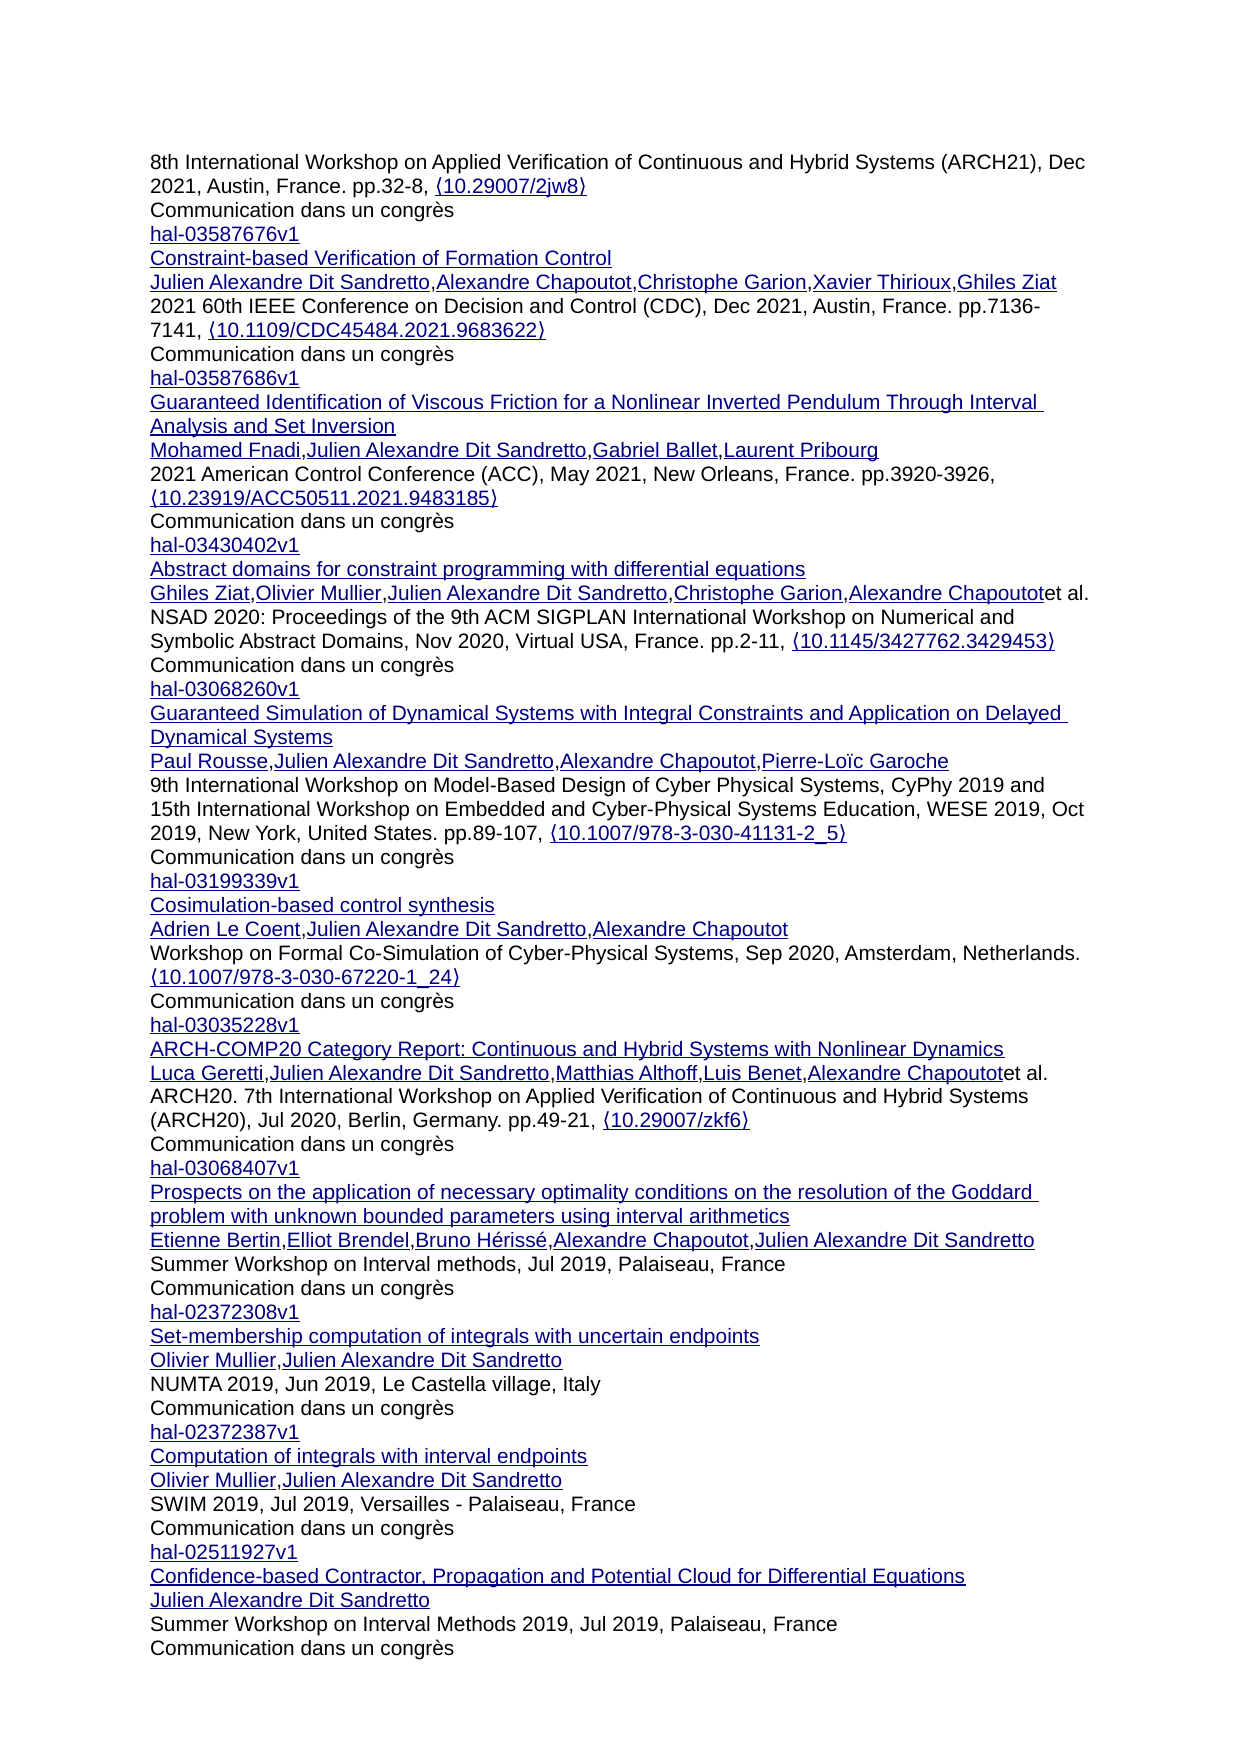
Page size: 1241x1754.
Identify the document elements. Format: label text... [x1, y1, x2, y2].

table_cell ARCH-COMP20 Category Report: Continuous and Hybrid Systems with Nonlinear Dynamics Luca Geretti,Julien Alexandre Dit Sandretto,Matthias Althoff,Luis Benet,Alexandre Chapoutotet al. ARCH20. 7th International Workshop on Applied Verification of Continuous and Hybrid Systems (ARCH20), Jul 2020, Berlin, Germany. pp.49-21, ⟨10.29007/zkf6⟩ Communication dans un congrès hal-03068407v1 [150, 1036, 1090, 1180]
table_cell Constraint-based Verification of Formation Control Julien Alexandre Dit Sandretto,Alexandre Chapoutot,Christophe Garion,Xavier Thirioux,Ghiles Ziat 2021 60th IEEE Conference on Decision and Control (CDC), Dec 2021, Austin, France. pp.7136-7141, ⟨10.1109/CDC45484.2021.9683622⟩ Communication dans un congrès hal-03587686v1 [150, 246, 1090, 389]
table_cell Confidence-based Contractor, Propagation and Potential Cloud for Differential Equations Julien Alexandre Dit Sandretto Summer Workshop on Interval Methods 2019, Jul 2019, Palaiseau, France Communication dans un congrès [150, 1564, 1090, 1659]
table_cell Computation of integrals with interval endpoints Olivier Mullier,Julien Alexandre Dit Sandretto SWIM 2019, Jul 2019, Versailles - Palaiseau, France Communication dans un congrès hal-02511927v1 [150, 1444, 1090, 1563]
table_cell 8th International Workshop on Applied Verification of Continuous and Hybrid Systems (ARCH21), Dec 2021, Austin, France. pp.32-8, ⟨10.29007/2jw8⟩ Communication dans un congrès hal-03587676v1 [150, 150, 1090, 246]
table_cell Guaranteed Identification of Viscous Friction for a Nonlinear Inverted Pendulum Through Interval Analysis and Set Inversion Mohamed Fnadi,Julien Alexandre Dit Sandretto,Gabriel Ballet,Laurent Pribourg 2021 American Control Conference (ACC), May 2021, New Orleans, France. pp.3920-3926, ⟨10.23919/ACC50511.2021.9483185⟩ Communication dans un congrès hal-03430402v1 [150, 390, 1090, 557]
table_cell Prospects on the application of necessary optimality conditions on the resolution of the Goddard problem with unknown bounded parameters using interval arithmetics Etienne Bertin,Elliot Brendel,Bruno Hérissé,Alexandre Chapoutot,Julien Alexandre Dit Sandretto Summer Workshop on Interval methods, Jul 2019, Palaiseau, France Communication dans un congrès hal-02372308v1 [150, 1180, 1090, 1324]
table_cell Guaranteed Simulation of Dynamical Systems with Integral Constraints and Application on Delayed Dynamical Systems Paul Rousse,Julien Alexandre Dit Sandretto,Alexandre Chapoutot,Pierre-Loïc Garoche 9th International Workshop on Model-Based Design of Cyber Physical Systems, CyPhy 2019 and 15th International Workshop on Embedded and Cyber-Physical Systems Education, WESE 2019, Oct 2019, New York, United States. pp.89-107, ⟨10.1007/978-3-030-41131-2_5⟩ Communication dans un congrès hal-03199339v1 [150, 701, 1090, 893]
table_cell Cosimulation-based control synthesis Adrien Le Coent,Julien Alexandre Dit Sandretto,Alexandre Chapoutot Workshop on Formal Co-Simulation of Cyber-Physical Systems, Sep 2020, Amsterdam, Netherlands. ⟨10.1007/978-3-030-67220-1_24⟩ Communication dans un congrès hal-03035228v1 [150, 893, 1090, 1036]
table_cell Set-membership computation of integrals with uncertain endpoints Olivier Mullier,Julien Alexandre Dit Sandretto NUMTA 2019, Jun 2019, Le Castella village, Italy Communication dans un congrès hal-02372387v1 [150, 1324, 1090, 1444]
table_cell Abstract domains for constraint programming with differential equations Ghiles Ziat,Olivier Mullier,Julien Alexandre Dit Sandretto,Christophe Garion,Alexandre Chapoutotet al. NSAD 2020: Proceedings of the 9th ACM SIGPLAN International Workshop on Numerical and Symbolic Abstract Domains, Nov 2020, Virtual USA, France. pp.2-11, ⟨10.1145/3427762.3429453⟩ Communication dans un congrès hal-03068260v1 [150, 557, 1090, 701]
